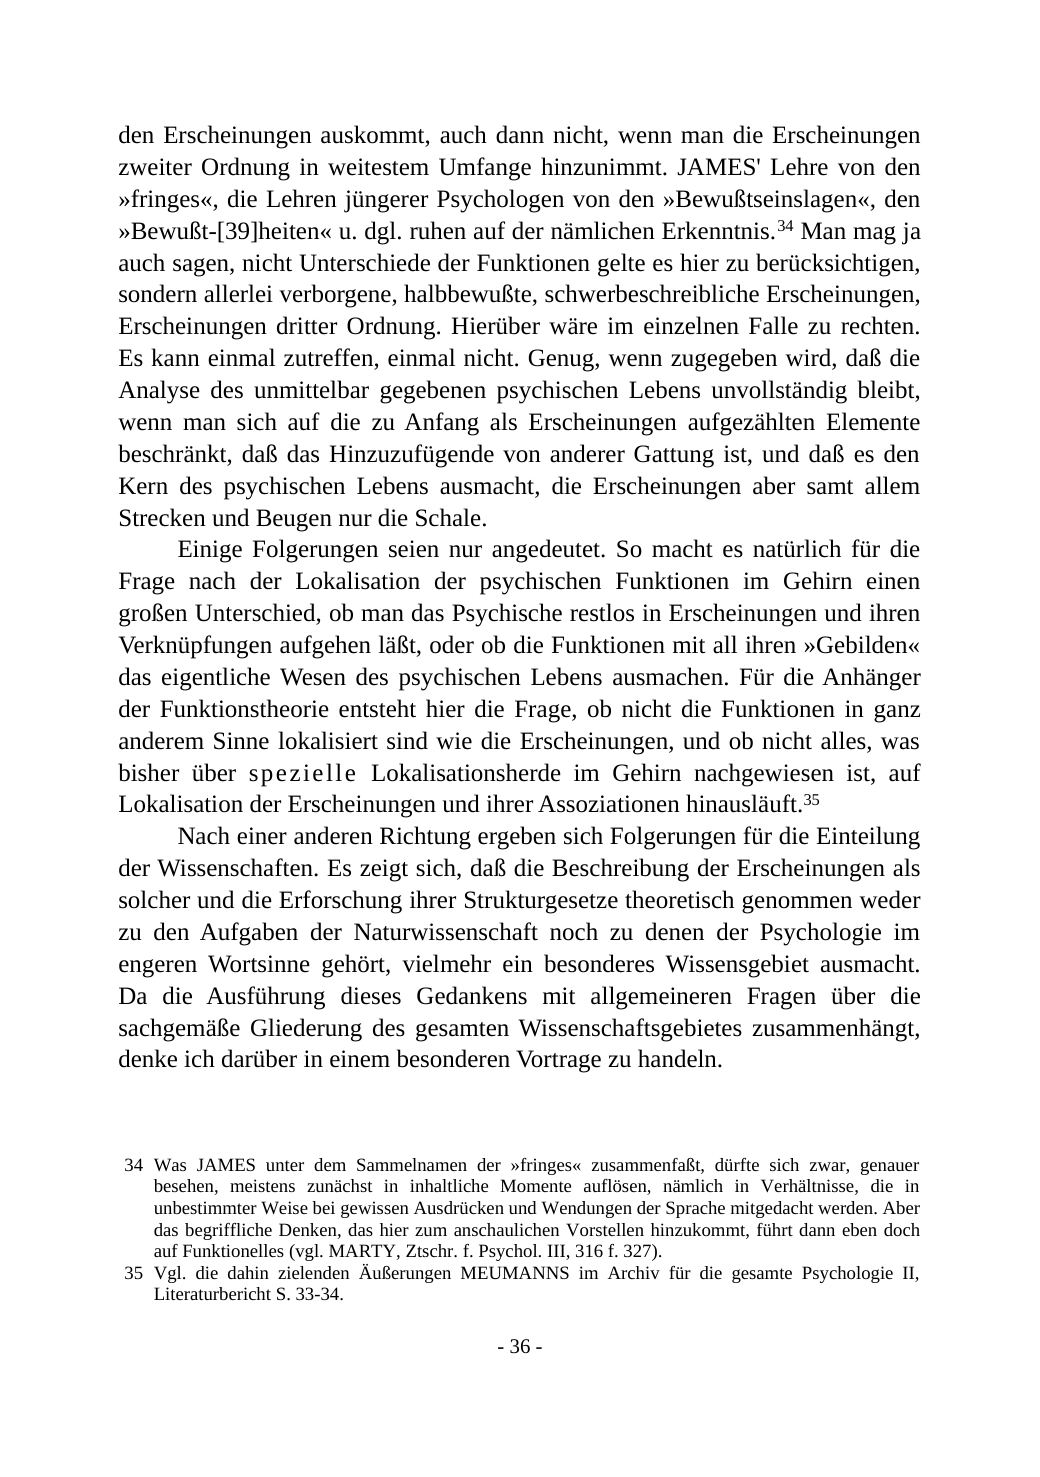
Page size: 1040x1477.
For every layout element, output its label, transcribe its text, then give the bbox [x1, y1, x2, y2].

text Vgl. die dahin zielenden Äußerungen MEUMANNS im Archiv für die gesamte Psychologie II, Literaturbericht S. 33-34. [124, 1262, 921, 1305]
text Einige Folgerungen seien nur angedeutet. So macht es natürlich für die Frage nach der Lokalisation der psychischen Funktionen im Gehirn einen großen Unterschied, ob man das Psychische restlos in Erscheinungen und ihren Verknüpfungen aufgehen läßt, oder ob die Funktionen mit all ihren »Gebilden« das eigentliche Wesen des psychischen Lebens ausmachen. Für die Anhänger der Funktionstheorie entsteht hier die Frage, ob nicht die Funktionen in ganz anderem Sinne lokalisiert sind wie die Erscheinungen, und ob nicht alles, was bisher über spezielle Lokalisationsherde im Gehirn nachgewiesen ist, auf Lokalisation der Erscheinungen und ihrer Assoziationen hinausläuft. [118, 532, 921, 819]
text den Erscheinungen auskommt, auch dann nicht, wenn man die Erscheinungen zweiter Ordnung in weitestem Umfange hinzunimmt. JAMES' Lehre von den »fringes«, die Lehren jüngerer Psychologen von den »Bewußtseinslagen«, den »Bewußt-[39]heiten« u. dgl. ruhen auf der nämlichen Erkenntnis. Man mag ja auch sagen, nicht Unterschiede der Funktionen gelte es hier zu berücksichtigen, sondern allerlei verborgene, halbbewußte, schwerbeschreibliche Erscheinungen, Erscheinungen dritter Ordnung. Hierüber wäre im einzelnen Falle zu rechten. Es kann einmal zutreffen, einmal nicht. Genug, wenn zugegeben wird, daß die Analyse des unmittelbar gegebenen psychischen Lebens unvollständig bleibt, wenn man sich auf die zu Anfang als Erscheinungen aufgezählten Elemente beschränkt, daß das Hinzuzufügende von anderer Gattung ist, und daß es den Kern des psychischen Lebens ausmacht, die Erscheinungen aber samt allem Strecken und Beugen nur die Schale. [118, 118, 921, 532]
text Nach einer anderen Richtung ergeben sich Folgerungen für die Einteilung der Wissenschaften. Es zeigt sich, daß die Beschreibung der Erscheinungen als solcher und die Erforschung ihrer Strukturgesetze theoretisch genommen weder zu den Aufgaben der Naturwissenschaft noch zu denen der Psychologie im engeren Wortsinne gehört, vielmehr ein besonderes Wissensgebiet ausmacht. Da die Ausführung dieses Gedankens mit allgemeineren Fragen über die sachgemäße Gliederung des gesamten Wissenschaftsgebietes zusammenhängt, denke ich darüber in einem besonderen Vortrage zu handeln. [118, 819, 921, 1074]
text Was JAMES unter dem Sammelnamen der »fringes« zusammenfaßt, dürfte sich zwar, genauer besehen, meistens zunächst in inhaltliche Momente auflösen, nämlich in Verhältnisse, die in unbestimmter Weise bei gewissen Ausdrücken und Wendungen der Sprache mitgedacht werden. Aber das begriffliche Denken, das hier zum anschaulichen Vorstellen hinzukommt, führt dann eben doch auf Funktionelles (vgl. MARTY, Ztschr. f. Psychol. III, 316 f. 327). [124, 1154, 921, 1262]
